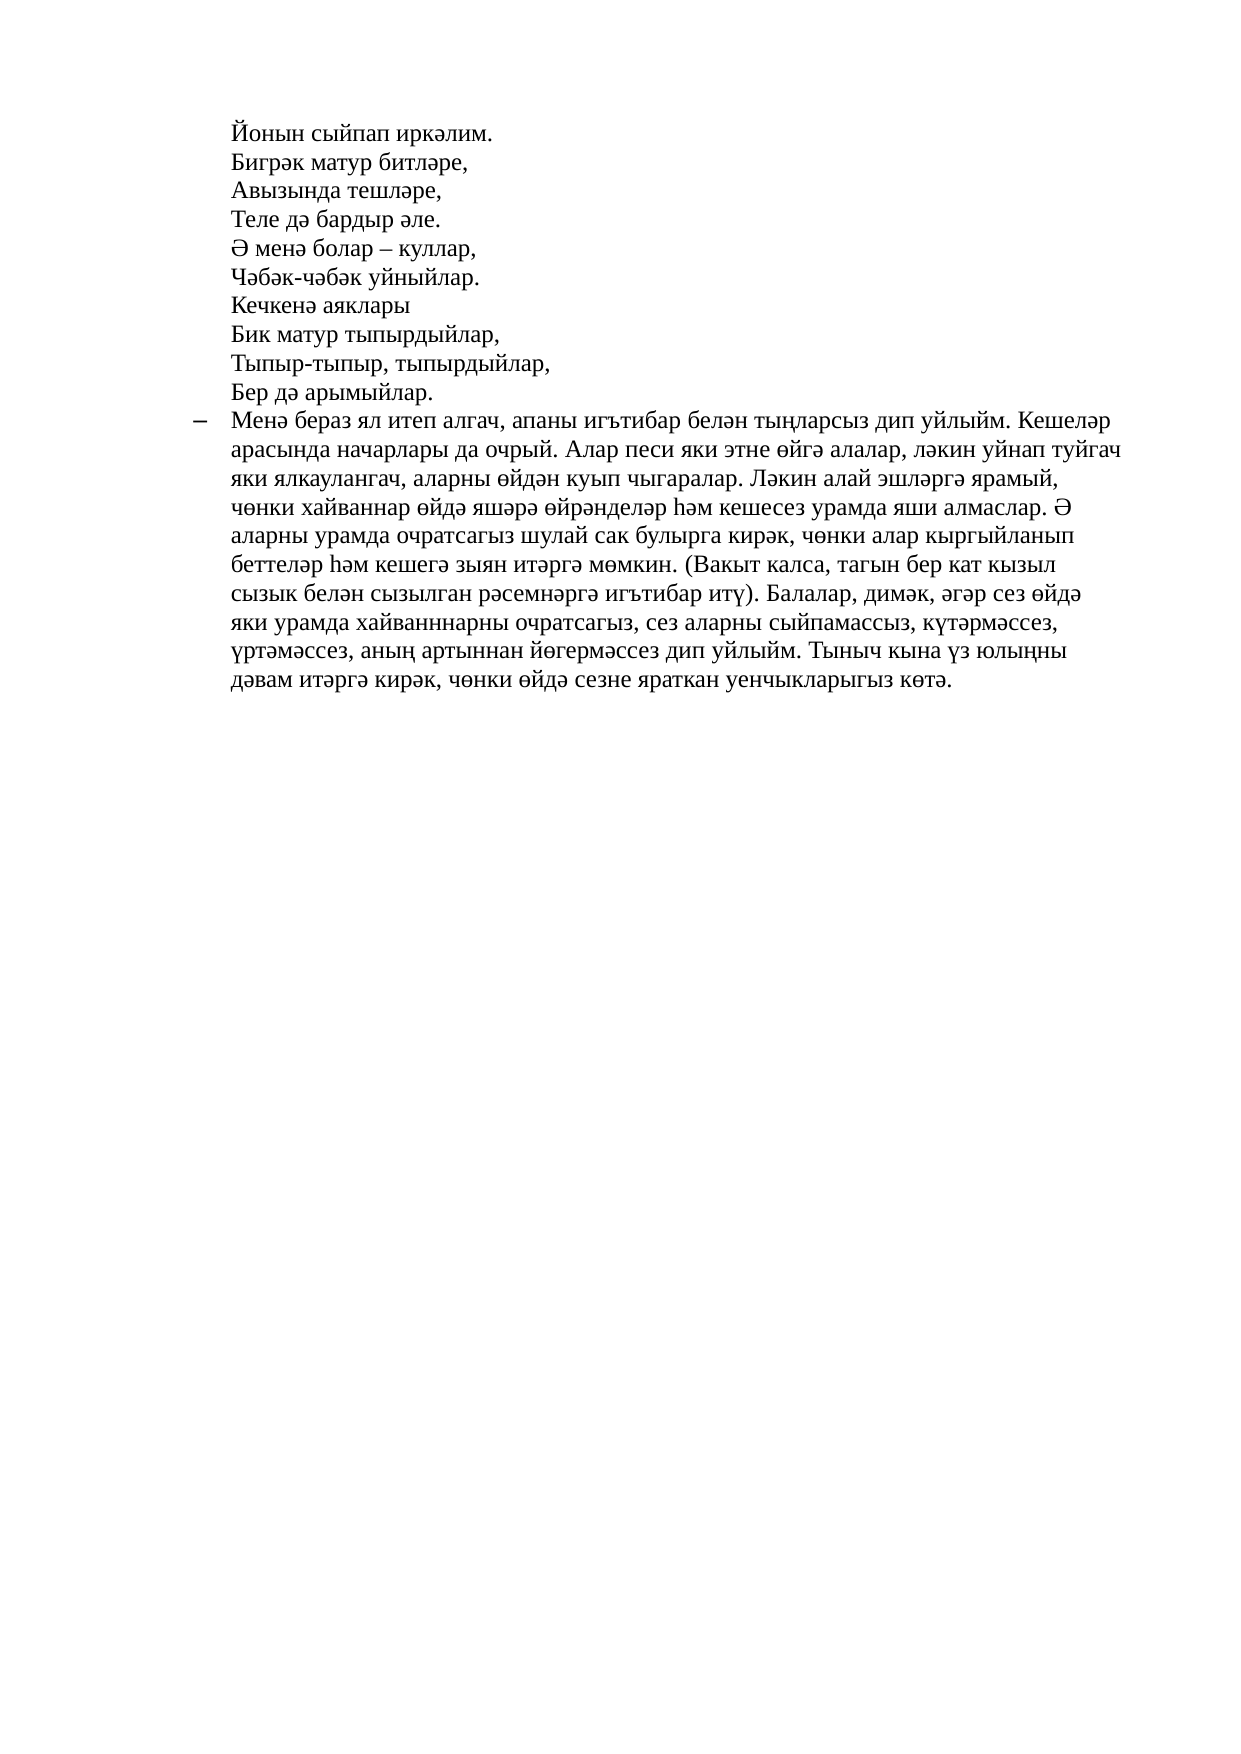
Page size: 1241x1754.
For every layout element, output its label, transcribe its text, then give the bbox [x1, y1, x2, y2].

list Менә бераз ял итеп алгач, апаны игътибар белән тыңларсыз дип уйлыйм. Кешеләр арасында начарлары да очрый. Алар песи яки этне өйгә алалар, ләкин уйнап туйгач яки ялкаулангач, аларны өйдән куып чыгаралар. Ләкин алай эшләргә ярамый, чөнки хайваннар өйдә яшәрә өйрәнделәр һәм кешесез урамда яши алмаслар. Ә аларны урамда очратсагыз шулай сак булырга кирәк, чөнки алар кыргыйланып беттеләр һәм кешегә зыян итәргә мөмкин. (Вакыт калса, тагын бер кат кызыл сызык белән сызылган рәсемнәргә игътибар итү). Балалар, димәк, әгәр сез өйдә яки урамда хайванннарны очратсагыз, сез аларны сыйпамассыз, күтәрмәссез, үртәмәссез, аның артыннан йөгермәссез дип уйлыйм. Тыныч кына үз юлыңны дәвам итәргә кирәк, чөнки өйдә сезне яраткан уенчыкларыгыз көтә. [193, 406, 1122, 693]
list Бигрәк матур битләре, [193, 147, 1122, 176]
list Чәбәк-чәбәк уйныйлар. [193, 262, 1122, 291]
list Тыпыр-тыпыр, тыпырдыйлар, [193, 348, 1122, 377]
list Ә менә болар – куллар, [193, 233, 1122, 262]
list Бик матур тыпырдыйлар, [193, 319, 1122, 348]
list Йонын сыйпап иркәлим. [193, 118, 1122, 147]
list Авызында тешләре, [193, 176, 1122, 204]
list Кечкенә аяклары [193, 291, 1122, 319]
list Теле дә бардыр әле. [193, 204, 1122, 233]
list Бер дә арымыйлар. [193, 377, 1122, 406]
